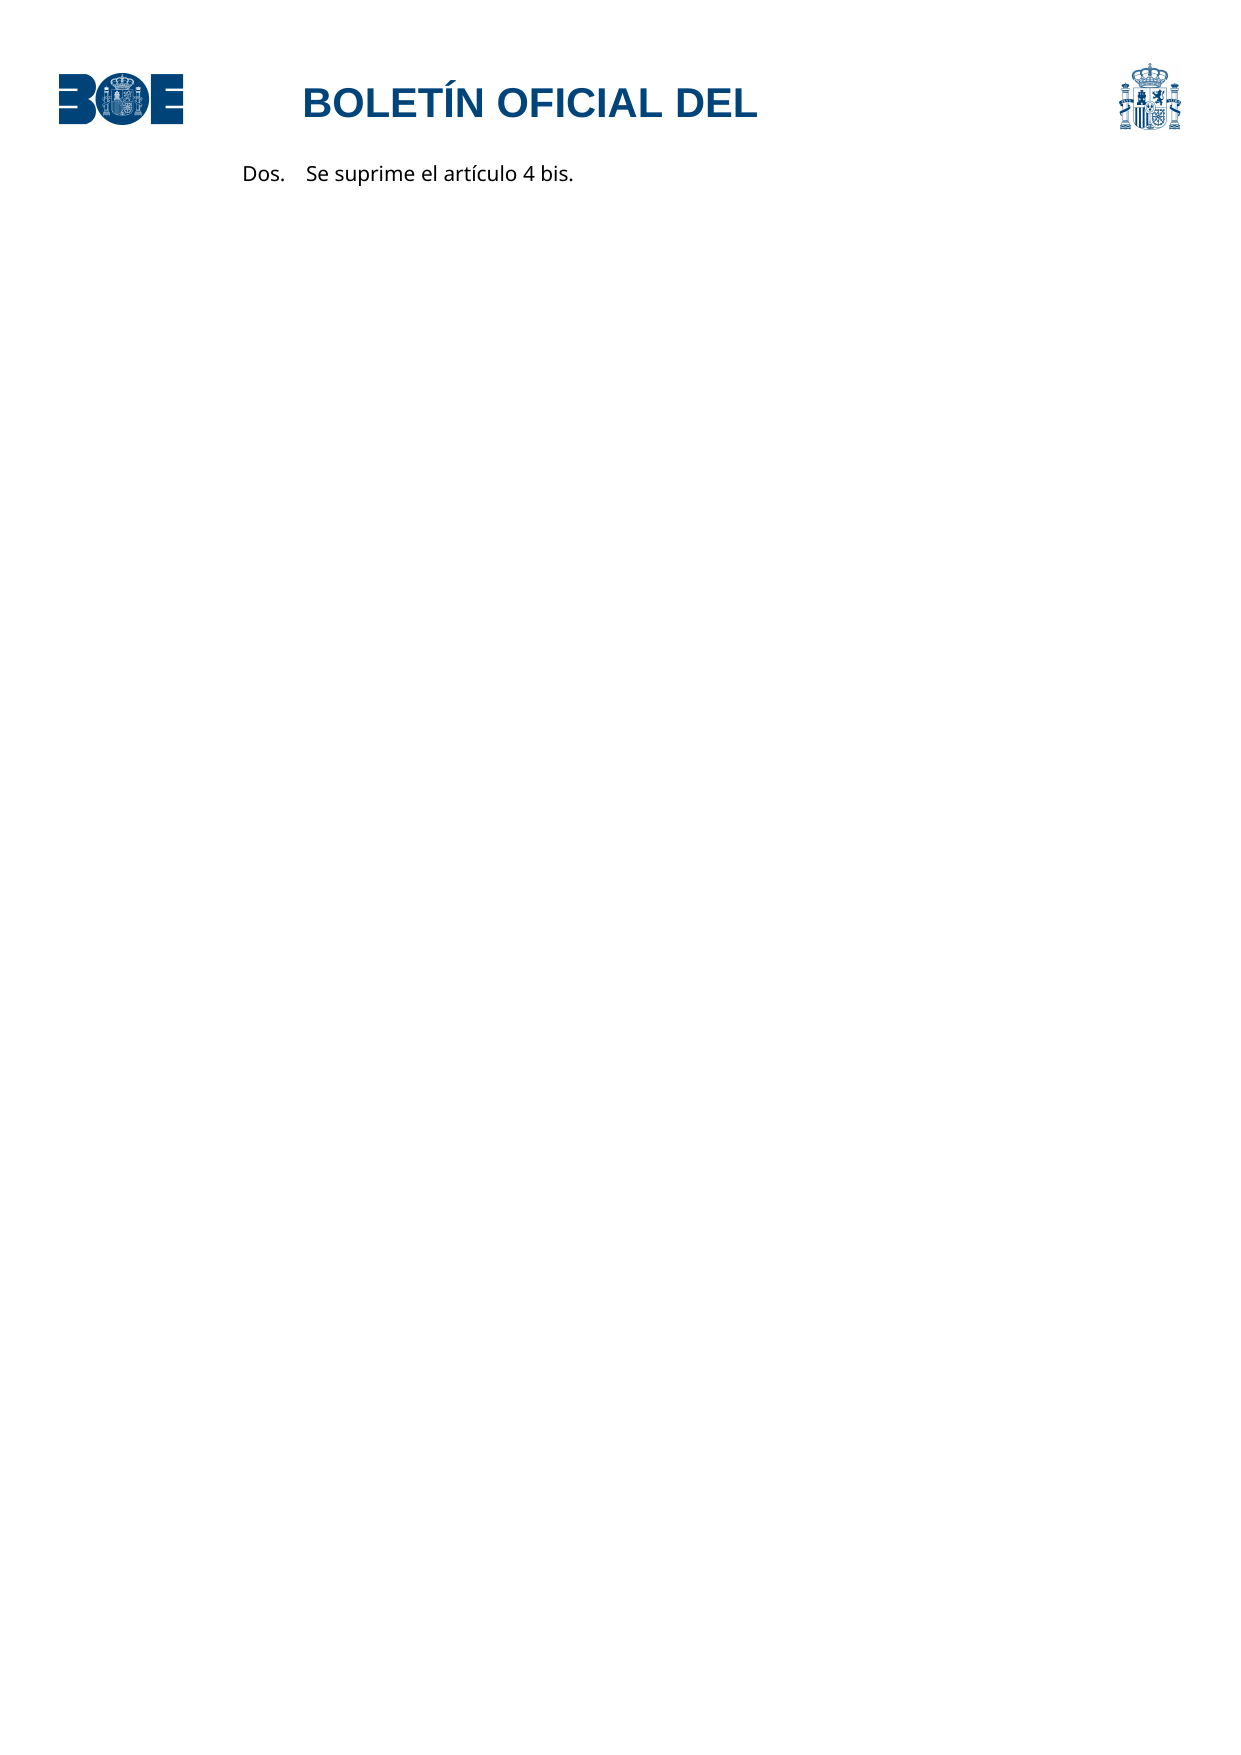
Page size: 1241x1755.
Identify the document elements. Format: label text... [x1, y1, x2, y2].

text Dos. Se suprime el artículo 4 bis. [242, 159, 1199, 187]
